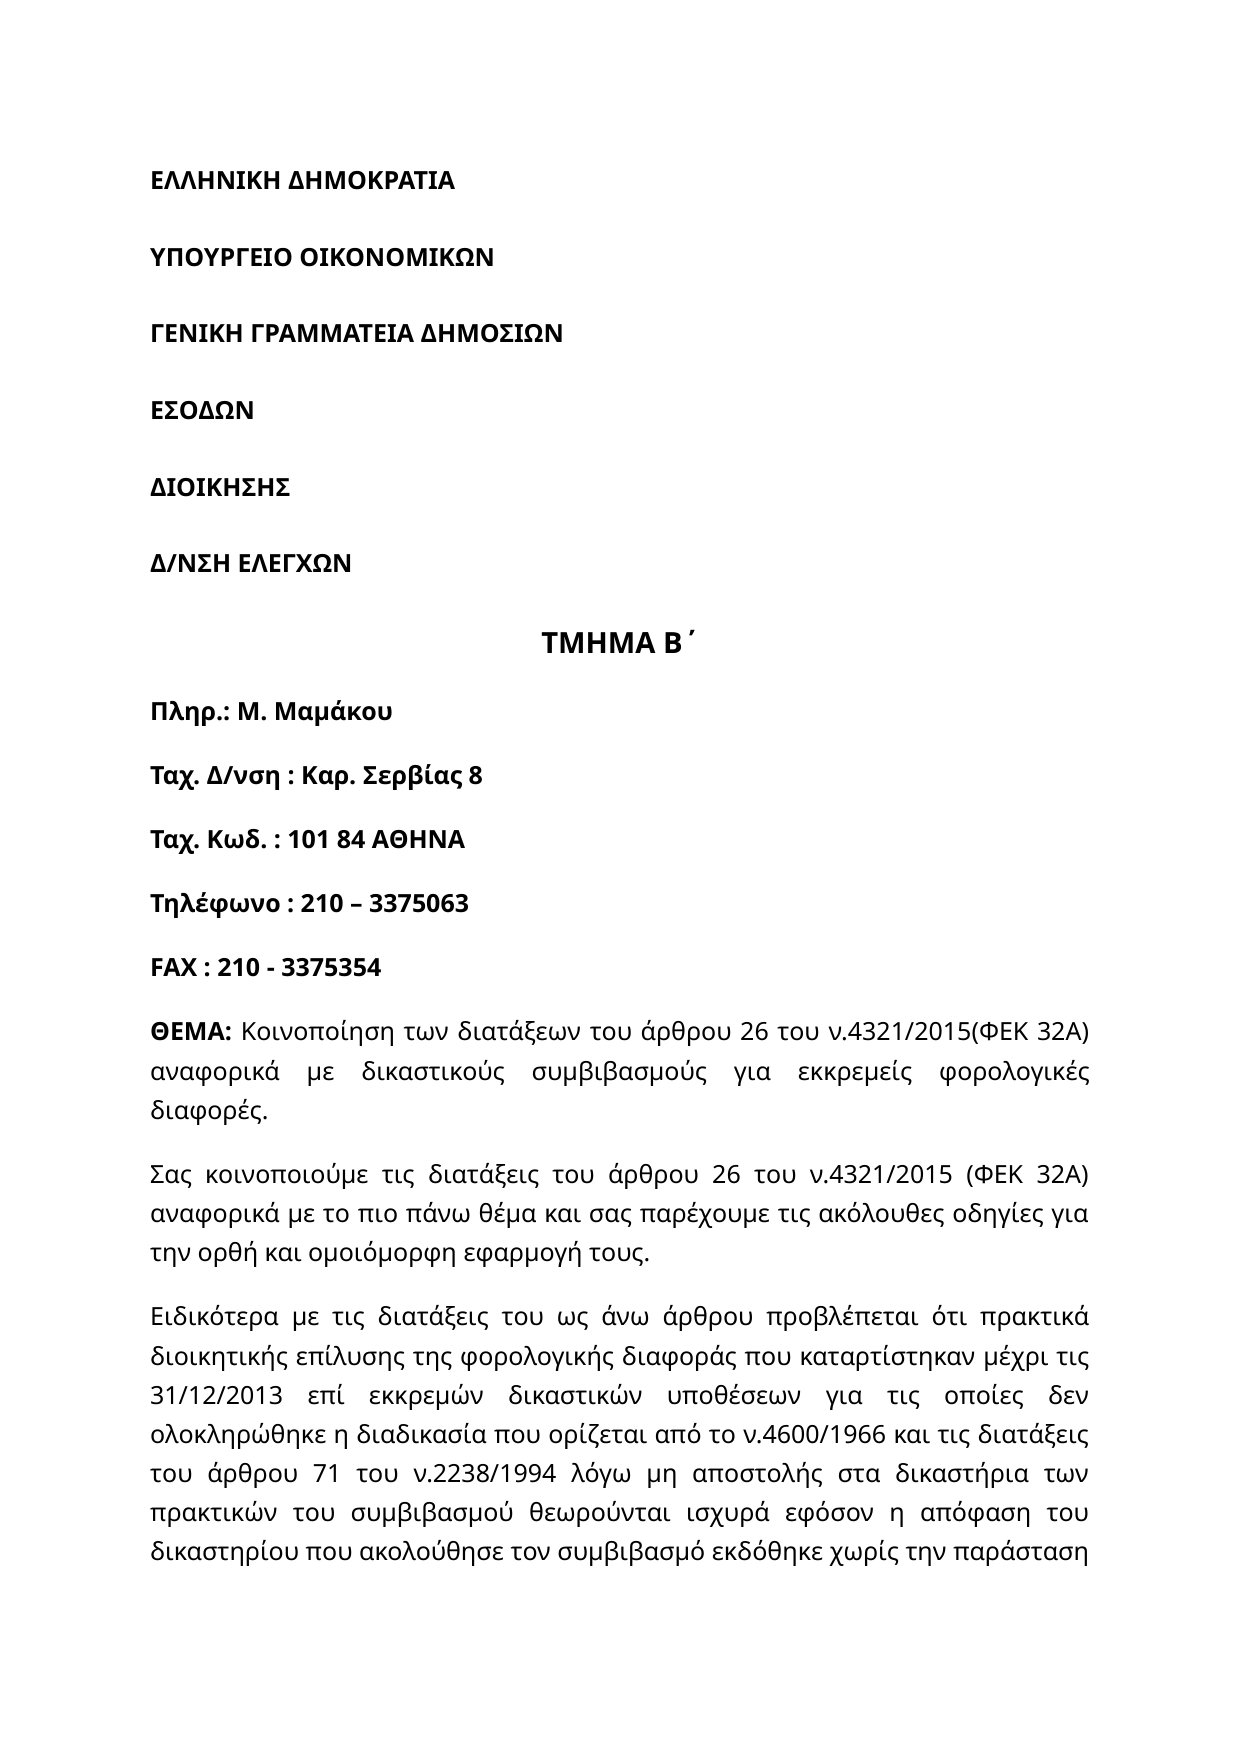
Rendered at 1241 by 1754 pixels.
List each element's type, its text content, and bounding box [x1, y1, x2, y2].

text Τηλέφωνο : 210 – 3375063 [150, 886, 1090, 920]
title Δ/ΝΣΗ ΕΛΕΓΧΩΝ [150, 546, 1090, 580]
text Ταχ. Κωδ. : 101 84 ΑΘΗΝΑ [150, 821, 1090, 856]
text Πληρ.: Μ. Μαμάκου [150, 693, 1090, 727]
text Ειδικότερα με τις διατάξεις του ως άνω άρθρου προβλέπεται ότι πρακτικά διοικητικής επίλυσης της φορολογικής διαφοράς που καταρτίστηκαν μέχρι τις 31/12/2013 επί εκκρεμών δικαστικών υποθέσεων για τις οποίες δεν ολοκληρώθηκε η διαδικασία που ορίζεται από το ν.4600/1966 και τις διατάξεις του άρθρου 71 του ν.2238/1994 λόγω μη αποστολής στα δικαστήρια των πρακτικών του συμβιβασμού θεωρούνται ισχυρά εφόσον η απόφαση του δικαστηρίου που ακολούθησε τον συμβιβασμό εκδόθηκε χωρίς την παράσταση [150, 1299, 1090, 1568]
text FAX : 210 - 3375354 [150, 950, 1090, 984]
text ΘΕΜΑ: Κοινοποίηση των διατάξεων του άρθρου 26 του ν.4321/2015(ΦΕΚ 32Α) αναφορικά με δικαστικούς συμβιβασμούς για εκκρεμείς φορολογικές διαφορές. [150, 1014, 1090, 1126]
title ΥΠΟΥΡΓΕΙΟ ΟΙΚΟΝΟΜΙΚΩΝ [150, 239, 1090, 273]
text Ταχ. Δ/νση : Καρ. Σερβίας 8 [150, 757, 1090, 791]
subtitle ΤΜΗΜΑ Β΄ [150, 622, 1090, 662]
title ΕΛΛΗΝΙΚΗ ΔΗΜΟΚΡΑΤΙΑ [150, 162, 1090, 197]
title ΔΙΟΙΚΗΣΗΣ [150, 469, 1090, 503]
title ΕΣΟΔΩΝ [150, 392, 1090, 427]
text Σας κοινοποιούμε τις διατάξεις του άρθρου 26 του ν.4321/2015 (ΦΕΚ 32Α) αναφορικά με το πιο πάνω θέμα και σας παρέχουμε τις ακόλουθες οδηγίες για την ορθή και ομοιόμορφη εφαρμογή τους. [150, 1156, 1090, 1269]
title ΓΕΝΙΚΗ ΓΡΑΜΜΑΤΕΙΑ ΔΗΜΟΣΙΩΝ [150, 316, 1090, 350]
